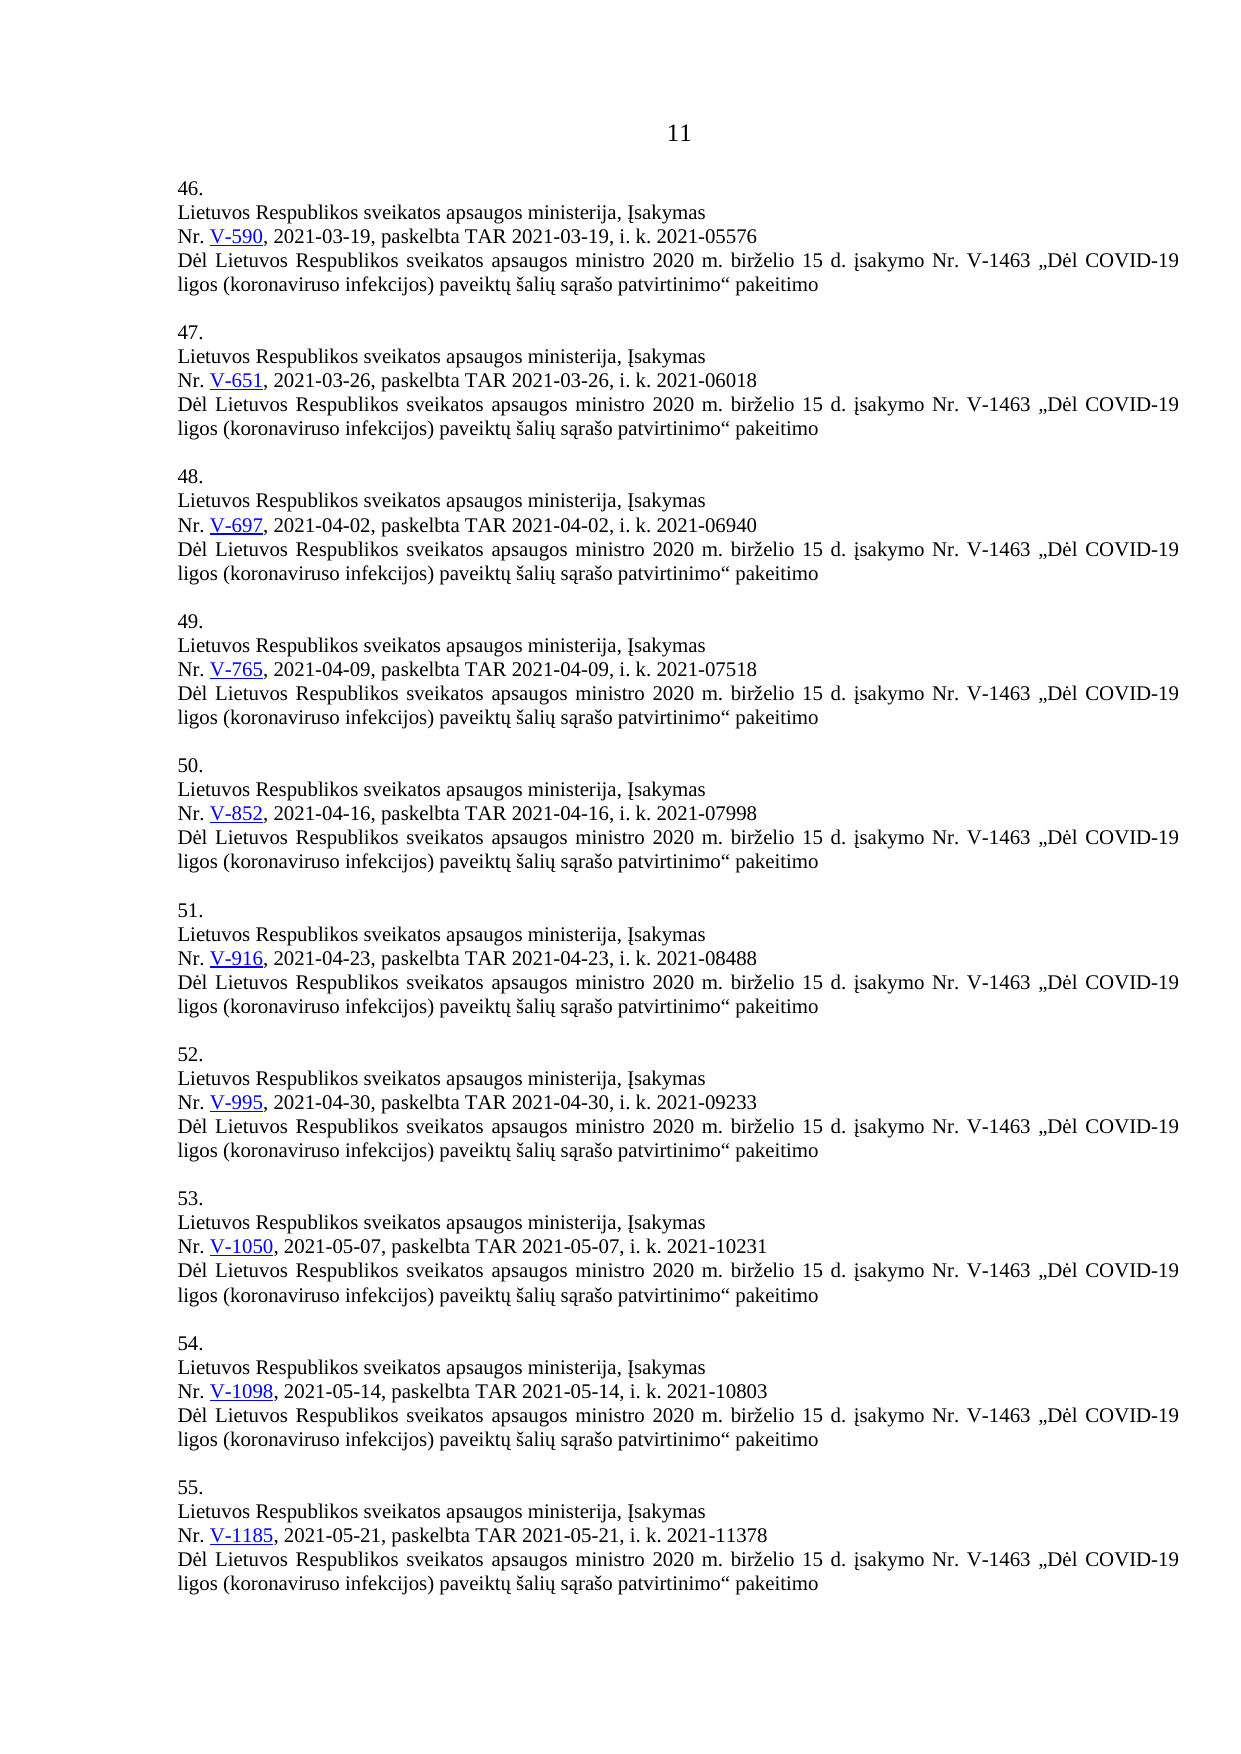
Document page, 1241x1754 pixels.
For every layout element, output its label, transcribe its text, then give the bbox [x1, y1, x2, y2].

text Nr. V-852, 2021-04-16, paskelbta TAR 2021-04-16, i. k. 2021-07998 [177, 801, 1181, 825]
text 52. [177, 1042, 1181, 1066]
text Nr. V-995, 2021-04-30, paskelbta TAR 2021-04-30, i. k. 2021-09233 [177, 1090, 1181, 1114]
text 49. [177, 609, 1181, 633]
text 50. [177, 753, 1181, 777]
text Dėl Lietuvos Respublikos sveikatos apsaugos ministro 2020 m. birželio 15 d. įsakymo Nr. V-1463 „Dėl COVID-19 ligos (koronaviruso infekcijos) paveiktų šalių sąrašo patvirtinimo“ pakeitimo [177, 970, 1181, 1018]
text Nr. V-590, 2021-03-19, paskelbta TAR 2021-03-19, i. k. 2021-05576 [177, 224, 1181, 248]
text 53. [177, 1186, 1181, 1210]
text Dėl Lietuvos Respublikos sveikatos apsaugos ministro 2020 m. birželio 15 d. įsakymo Nr. V-1463 „Dėl COVID-19 ligos (koronaviruso infekcijos) paveiktų šalių sąrašo patvirtinimo“ pakeitimo [177, 1547, 1181, 1595]
text Nr. V-1050, 2021-05-07, paskelbta TAR 2021-05-07, i. k. 2021-10231 [177, 1234, 1181, 1258]
text Nr. V-697, 2021-04-02, paskelbta TAR 2021-04-02, i. k. 2021-06940 [177, 512, 1181, 537]
text Dėl Lietuvos Respublikos sveikatos apsaugos ministro 2020 m. birželio 15 d. įsakymo Nr. V-1463 „Dėl COVID-19 ligos (koronaviruso infekcijos) paveiktų šalių sąrašo patvirtinimo“ pakeitimo [177, 825, 1181, 873]
text Nr. V-765, 2021-04-09, paskelbta TAR 2021-04-09, i. k. 2021-07518 [177, 657, 1181, 681]
text Lietuvos Respublikos sveikatos apsaugos ministerija, Įsakymas [177, 633, 1181, 657]
text Nr. V-1098, 2021-05-14, paskelbta TAR 2021-05-14, i. k. 2021-10803 [177, 1379, 1181, 1403]
text 46. [177, 176, 1181, 200]
text Lietuvos Respublikos sveikatos apsaugos ministerija, Įsakymas [177, 1355, 1181, 1379]
text Lietuvos Respublikos sveikatos apsaugos ministerija, Įsakymas [177, 1210, 1181, 1234]
text Lietuvos Respublikos sveikatos apsaugos ministerija, Įsakymas [177, 1066, 1181, 1090]
text Dėl Lietuvos Respublikos sveikatos apsaugos ministro 2020 m. birželio 15 d. įsakymo Nr. V-1463 „Dėl COVID-19 ligos (koronaviruso infekcijos) paveiktų šalių sąrašo patvirtinimo“ pakeitimo [177, 392, 1181, 440]
text Nr. V-651, 2021-03-26, paskelbta TAR 2021-03-26, i. k. 2021-06018 [177, 368, 1181, 392]
text Lietuvos Respublikos sveikatos apsaugos ministerija, Įsakymas [177, 344, 1181, 368]
text 55. [177, 1475, 1181, 1499]
text Dėl Lietuvos Respublikos sveikatos apsaugos ministro 2020 m. birželio 15 d. įsakymo Nr. V-1463 „Dėl COVID-19 ligos (koronaviruso infekcijos) paveiktų šalių sąrašo patvirtinimo“ pakeitimo [177, 1403, 1181, 1451]
text Lietuvos Respublikos sveikatos apsaugos ministerija, Įsakymas [177, 488, 1181, 512]
text Lietuvos Respublikos sveikatos apsaugos ministerija, Įsakymas [177, 1499, 1181, 1523]
text Lietuvos Respublikos sveikatos apsaugos ministerija, Įsakymas [177, 922, 1181, 946]
text 51. [177, 897, 1181, 922]
text Lietuvos Respublikos sveikatos apsaugos ministerija, Įsakymas [177, 777, 1181, 801]
text Dėl Lietuvos Respublikos sveikatos apsaugos ministro 2020 m. birželio 15 d. įsakymo Nr. V-1463 „Dėl COVID-19 ligos (koronaviruso infekcijos) paveiktų šalių sąrašo patvirtinimo“ pakeitimo [177, 537, 1181, 585]
text Dėl Lietuvos Respublikos sveikatos apsaugos ministro 2020 m. birželio 15 d. įsakymo Nr. V-1463 „Dėl COVID-19 ligos (koronaviruso infekcijos) paveiktų šalių sąrašo patvirtinimo“ pakeitimo [177, 1114, 1181, 1162]
text Dėl Lietuvos Respublikos sveikatos apsaugos ministro 2020 m. birželio 15 d. įsakymo Nr. V-1463 „Dėl COVID-19 ligos (koronaviruso infekcijos) paveiktų šalių sąrašo patvirtinimo“ pakeitimo [177, 1258, 1181, 1307]
text Nr. V-916, 2021-04-23, paskelbta TAR 2021-04-23, i. k. 2021-08488 [177, 946, 1181, 970]
text 47. [177, 320, 1181, 344]
text Nr. V-1185, 2021-05-21, paskelbta TAR 2021-05-21, i. k. 2021-11378 [177, 1523, 1181, 1547]
text Dėl Lietuvos Respublikos sveikatos apsaugos ministro 2020 m. birželio 15 d. įsakymo Nr. V-1463 „Dėl COVID-19 ligos (koronaviruso infekcijos) paveiktų šalių sąrašo patvirtinimo“ pakeitimo [177, 681, 1181, 729]
text Dėl Lietuvos Respublikos sveikatos apsaugos ministro 2020 m. birželio 15 d. įsakymo Nr. V-1463 „Dėl COVID-19 ligos (koronaviruso infekcijos) paveiktų šalių sąrašo patvirtinimo“ pakeitimo [177, 248, 1181, 296]
text Lietuvos Respublikos sveikatos apsaugos ministerija, Įsakymas [177, 200, 1181, 224]
text 54. [177, 1331, 1181, 1355]
text 48. [177, 464, 1181, 488]
